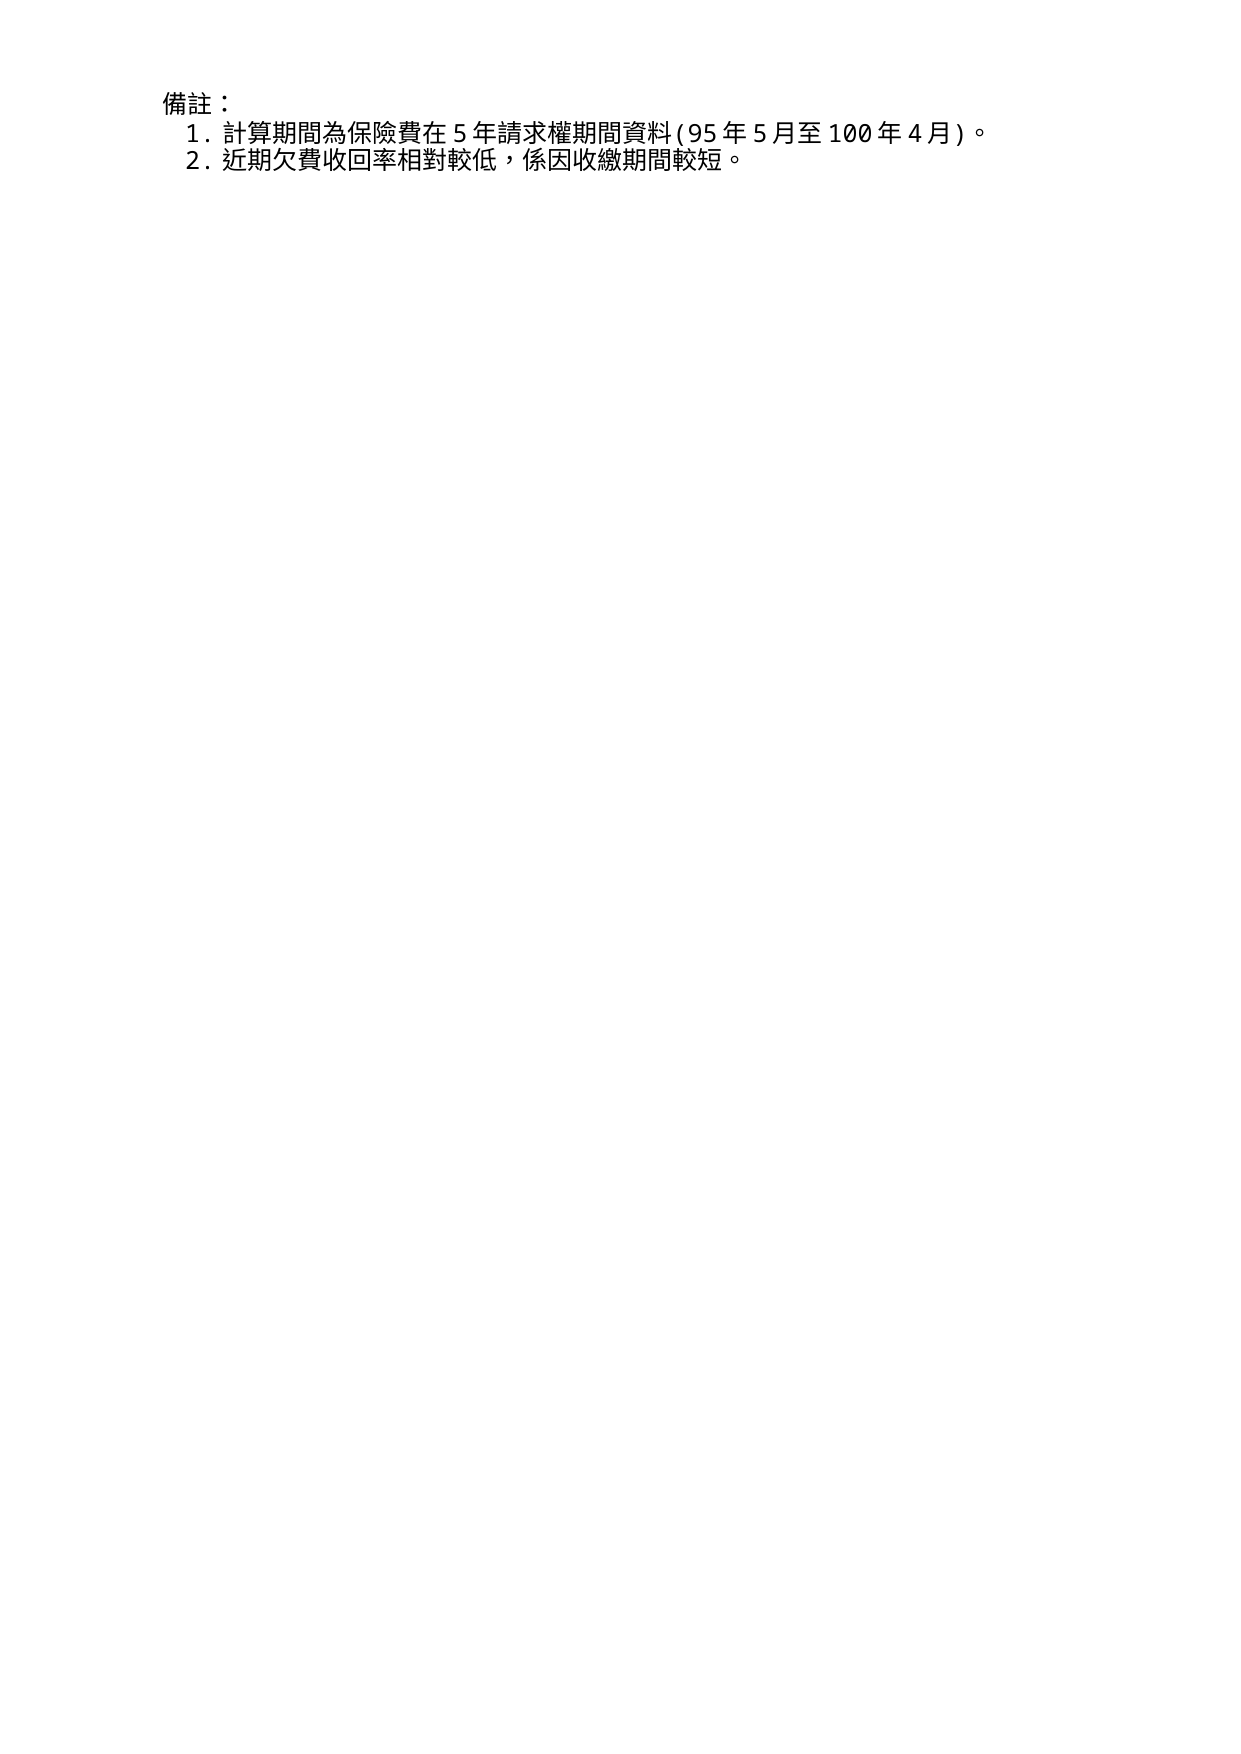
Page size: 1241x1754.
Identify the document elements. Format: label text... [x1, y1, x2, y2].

text 備註： [162, 85, 1090, 121]
list 近期欠費收回率相對較低，係因收繳期間較短。 [185, 148, 1108, 175]
list 計算期間為保險費在5年請求權期間資料(95年5月至100年4月)。 [185, 121, 1108, 148]
